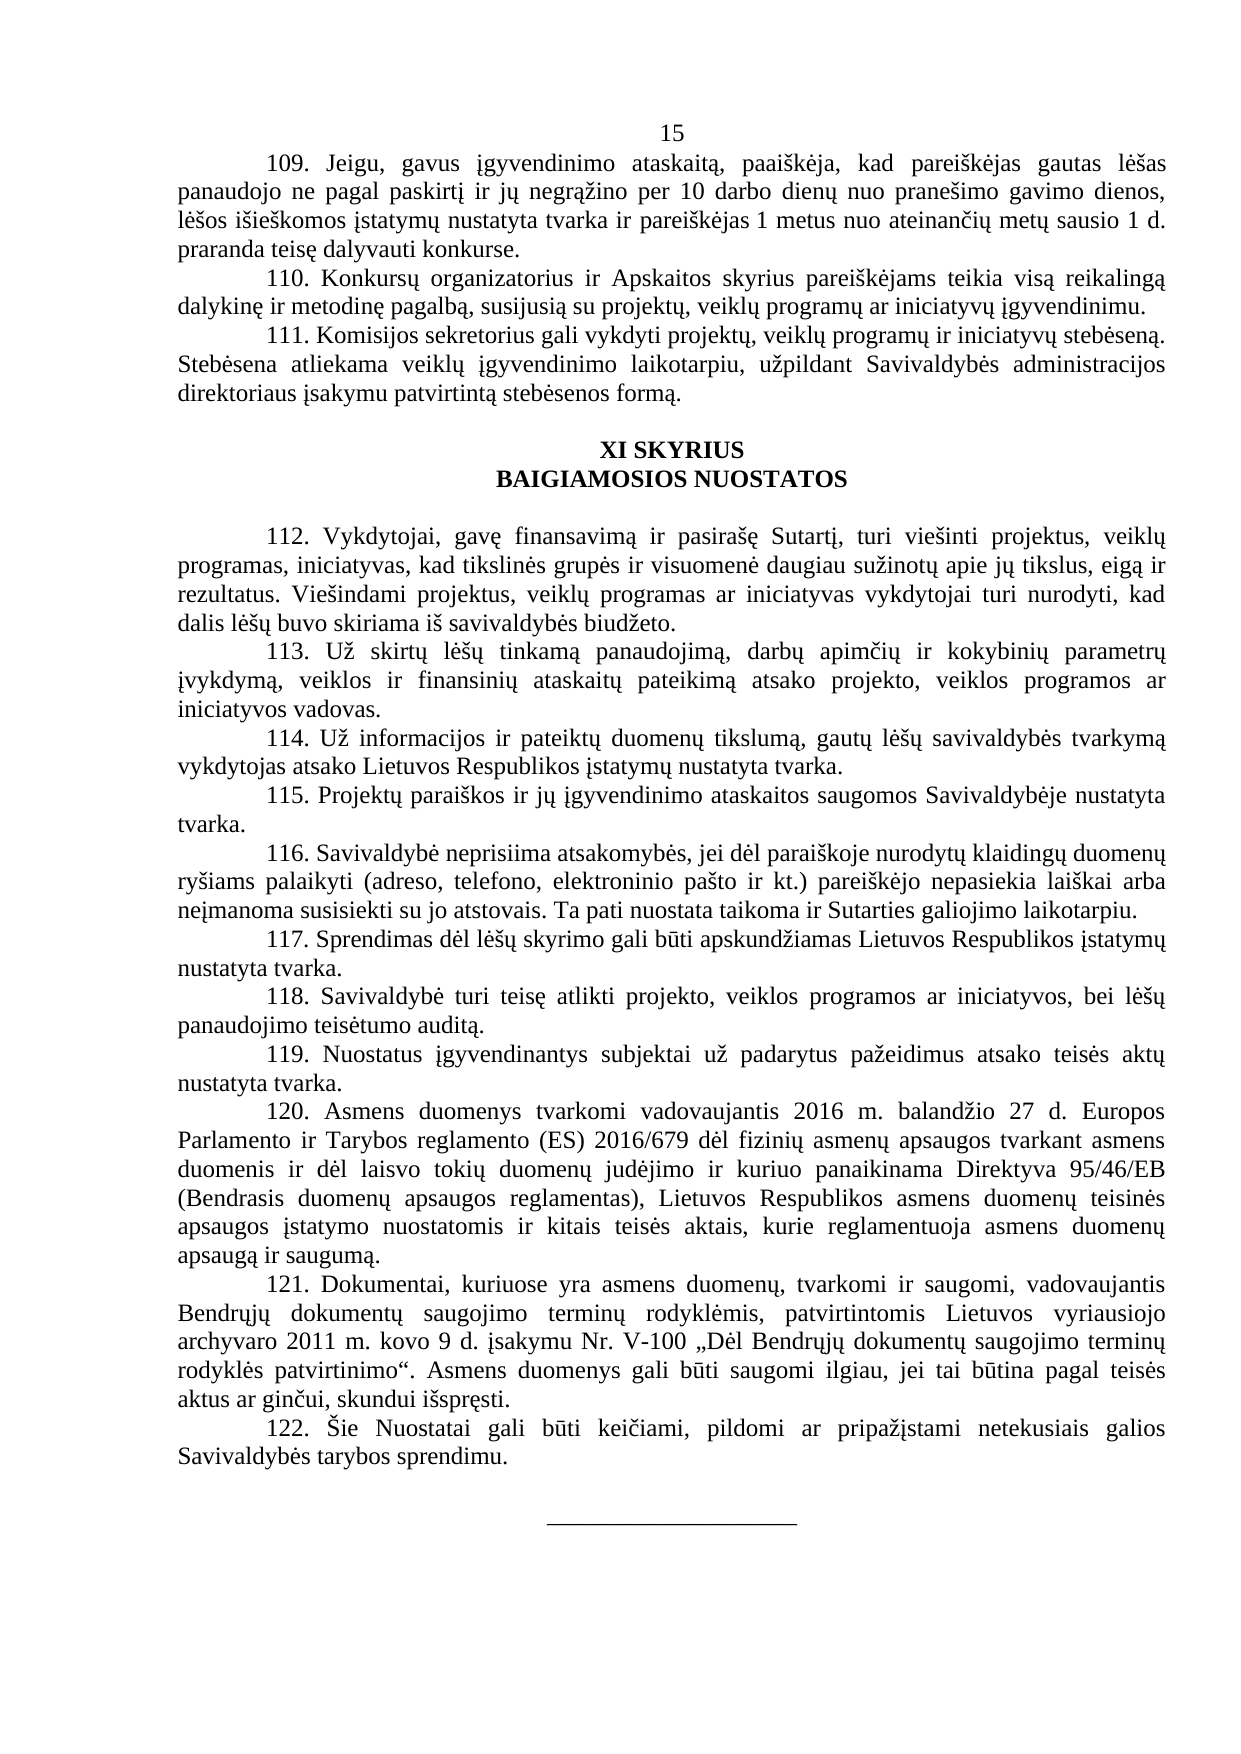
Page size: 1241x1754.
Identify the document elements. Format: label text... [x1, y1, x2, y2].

text 113. Už skirtų lėšų tinkamą panaudojimą, darbų apimčių ir kokybinių parametrų įvykdymą, veiklos ir finansinių ataskaitų pateikimą atsako projekto, veiklos programos ar iniciatyvos vadovas. [177, 636, 1167, 723]
text 116. Savivaldybė neprisiima atsakomybės, jei dėl paraiškoje nurodytų klaidingų duomenų ryšiams palaikyti (adreso, telefono, elektroninio pašto ir kt.) pareiškėjo nepasiekia laiškai arba neįmanoma susisiekti su jo atstovais. Ta pati nuostata taikoma ir Sutarties galiojimo laikotarpiu. [177, 838, 1167, 924]
text 121. Dokumentai, kuriuose yra asmens duomenų, tvarkomi ir saugomi, vadovaujantis Bendrųjų dokumentų saugojimo terminų rodyklėmis, patvirtintomis Lietuvos vyriausiojo archyvaro 2011 m. kovo 9 d. įsakymu Nr. V-100 „Dėl Bendrųjų dokumentų saugojimo terminų rodyklės patvirtinimo“. Asmens duomenys gali būti saugomi ilgiau, jei tai būtina pagal teisės aktus ar ginčui, skundui išspręsti. [177, 1269, 1167, 1413]
text 122. Šie Nuostatai gali būti keičiami, pildomi ar pripažįstami netekusiais galios Savivaldybės tarybos sprendimu. [177, 1413, 1167, 1470]
text ____________________ [177, 1499, 1167, 1528]
text 120. Asmens duomenys tvarkomi vadovaujantis 2016 m. balandžio 27 d. Europos Parlamento ir Tarybos reglamento (ES) 2016/679 dėl fizinių asmenų apsaugos tvarkant asmens duomenis ir dėl laisvo tokių duomenų judėjimo ir kuriuo panaikinama Direktyva 95/46/EB (Bendrasis duomenų apsaugos reglamentas), Lietuvos Respublikos asmens duomenų teisinės apsaugos įstatymo nuostatomis ir kitais teisės aktais, kurie reglamentuoja asmens duomenų apsaugą ir saugumą. [177, 1096, 1167, 1269]
text 109. Jeigu, gavus įgyvendinimo ataskaitą, paaiškėja, kad pareiškėjas gautas lėšas panaudojo ne pagal paskirtį ir jų negrąžino per 10 darbo dienų nuo pranešimo gavimo dienos, lėšos išieškomos įstatymų nustatyta tvarka ir pareiškėjas 1 metus nuo ateinančių metų sausio 1 d. praranda teisę dalyvauti konkurse. [177, 148, 1167, 263]
text 112. Vykdytojai, gavę finansavimą ir pasirašę Sutartį, turi viešinti projektus, veiklų programas, iniciatyvas, kad tikslinės grupės ir visuomenė daugiau sužinotų apie jų tikslus, eigą ir rezultatus. Viešindami projektus, veiklų programas ar iniciatyvas vykdytojai turi nurodyti, kad dalis lėšų buvo skiriama iš savivaldybės biudžeto. [177, 521, 1167, 636]
text 118. Savivaldybė turi teisę atlikti projekto, veiklos programos ar iniciatyvos, bei lėšų panaudojimo teisėtumo auditą. [177, 981, 1167, 1039]
text 119. Nuostatus įgyvendinantys subjektai už padarytus pažeidimus atsako teisės aktų nustatyta tvarka. [177, 1039, 1167, 1096]
text 117. Sprendimas dėl lėšų skyrimo gali būti apskundžiamas Lietuvos Respublikos įstatymų nustatyta tvarka. [177, 924, 1167, 981]
text XI SKYRIUS [177, 435, 1167, 464]
text 111. Komisijos sekretorius gali vykdyti projektų, veiklų programų ir iniciatyvų stebėseną. Stebėsena atliekama veiklų įgyvendinimo laikotarpiu, užpildant Savivaldybės administracijos direktoriaus įsakymu patvirtintą stebėsenos formą. [177, 320, 1167, 406]
text BAIGIAMOSIOS NUOSTATOS [177, 464, 1167, 493]
text 110. Konkursų organizatorius ir Apskaitos skyrius pareiškėjams teikia visą reikalingą dalykinę ir metodinę pagalbą, susijusią su projektų, veiklų programų ar iniciatyvų įgyvendinimu. [177, 263, 1167, 320]
text 115. Projektų paraiškos ir jų įgyvendinimo ataskaitos saugomos Savivaldybėje nustatyta tvarka. [177, 780, 1167, 838]
text 114. Už informacijos ir pateiktų duomenų tikslumą, gautų lėšų savivaldybės tvarkymą vykdytojas atsako Lietuvos Respublikos įstatymų nustatyta tvarka. [177, 723, 1167, 780]
